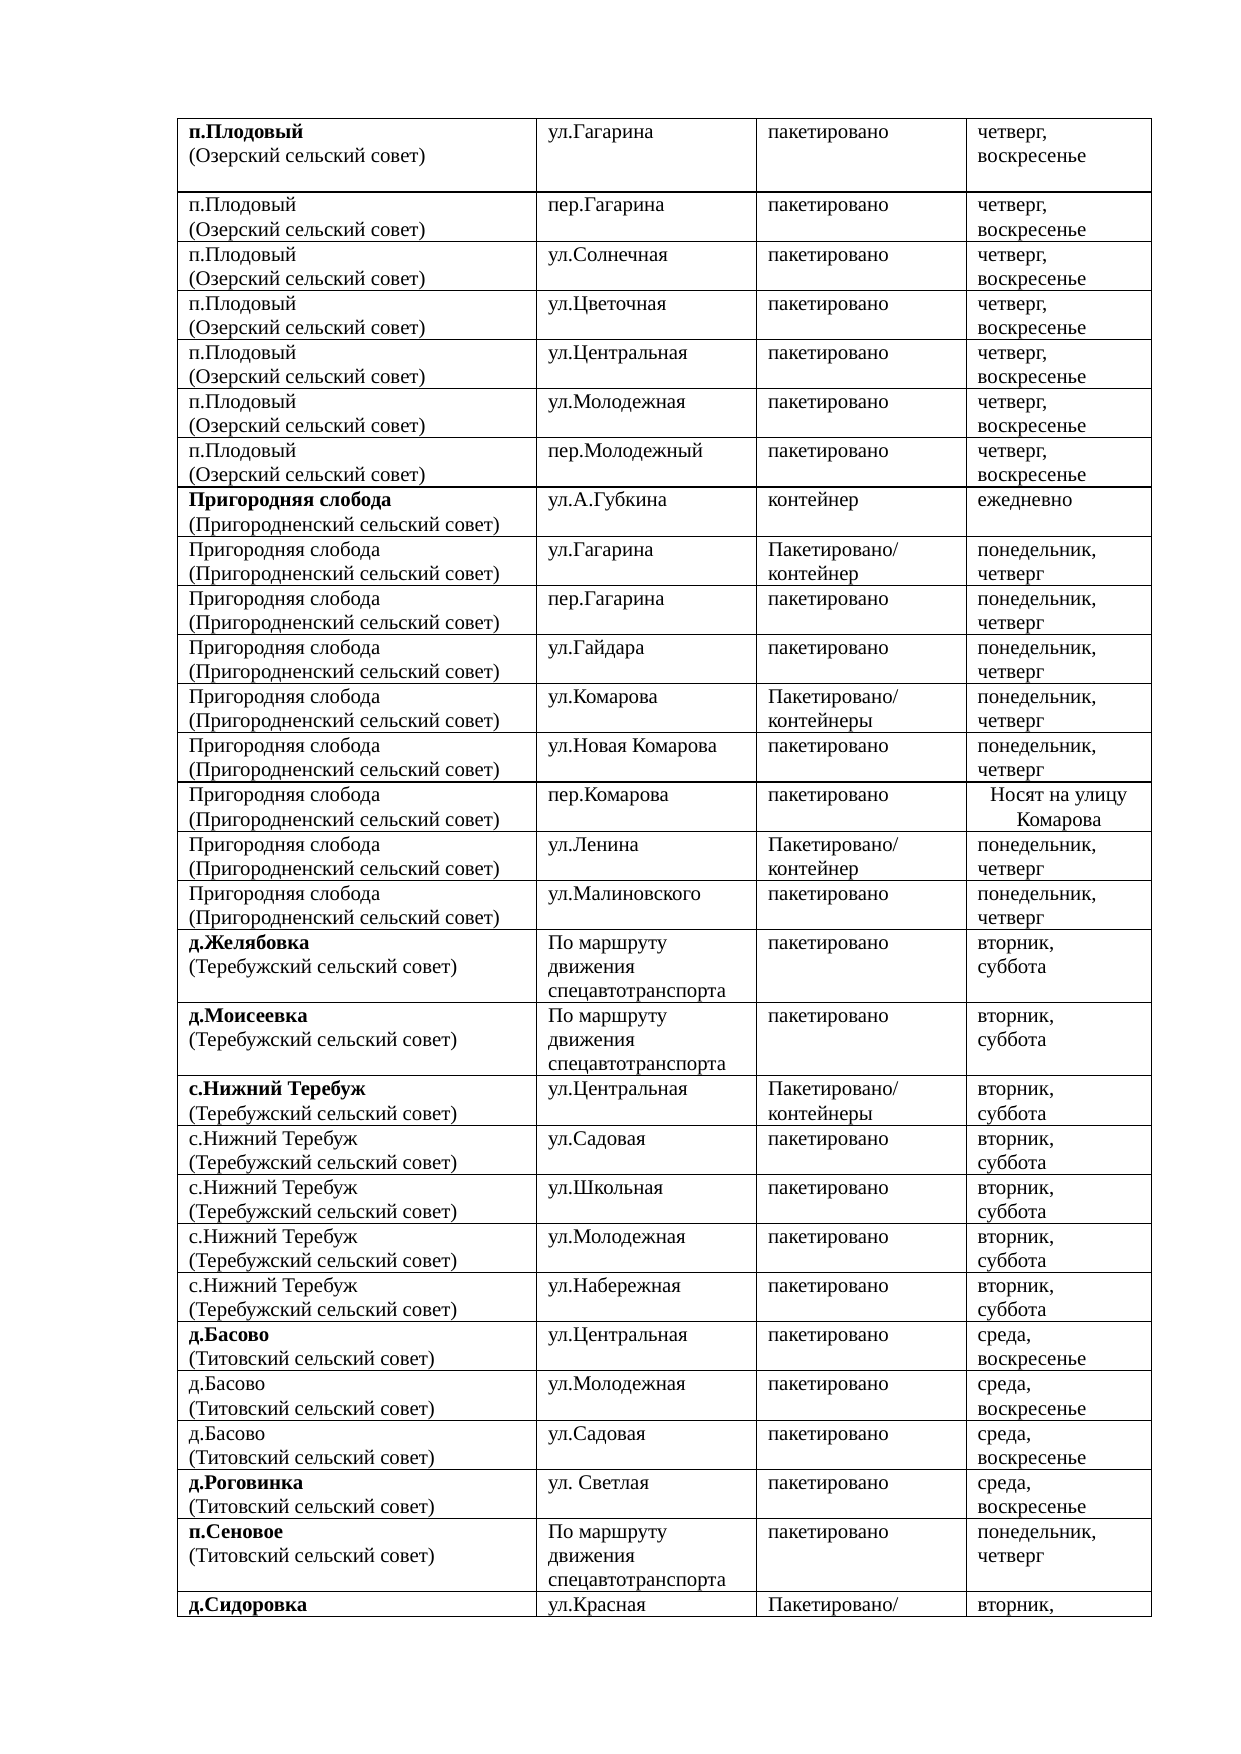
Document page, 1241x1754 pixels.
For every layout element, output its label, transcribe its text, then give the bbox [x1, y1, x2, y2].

table_cell пакетировано [757, 1470, 966, 1518]
table_cell четверг, воскресенье [967, 193, 1151, 241]
table_cell По маршруту движения спецавтотранспорта [537, 930, 756, 1002]
table_cell ул.Набережная [537, 1273, 756, 1321]
table_cell д.Басово (Титовский сельский совет) [178, 1322, 536, 1370]
table_cell ул.Новая Комарова [537, 733, 756, 781]
table_cell понедельник, четверг [967, 586, 1151, 634]
table_cell с.Нижний Теребуж (Теребужский сельский совет) [178, 1076, 536, 1124]
table_cell понедельник, четверг [967, 733, 1151, 781]
table_cell четверг, воскресенье [967, 291, 1151, 339]
table_cell п.Плодовый (Озерский сельский совет) [178, 193, 536, 241]
table_cell пер.Гагарина [537, 193, 756, 241]
table_cell ул.А.Губкина [537, 488, 756, 536]
table_cell пакетировано [757, 438, 966, 486]
table_cell понедельник, четверг [967, 832, 1151, 880]
table_cell пакетировано [757, 586, 966, 634]
table_cell пакетировано [757, 783, 966, 831]
table_cell пакетировано [757, 1126, 966, 1174]
table_cell ул.Ленина [537, 832, 756, 880]
table_cell Пакетировано/контейнер [757, 537, 966, 585]
table_cell д.Моисеевка (Теребужский сельский совет) [178, 1003, 536, 1075]
table_cell Пакетировано/контейнеры [757, 684, 966, 732]
table_cell п.Плодовый (Озерский сельский совет) [178, 242, 536, 290]
table_cell пакетировано [757, 340, 966, 388]
table_cell вторник, [967, 1592, 1151, 1616]
table_cell ул.Молодежная [537, 389, 756, 437]
table_cell Пригородняя слобода (Пригородненский сельский совет) [178, 881, 536, 929]
table_cell пакетировано [757, 930, 966, 1002]
table_cell с.Нижний Теребуж (Теребужский сельский совет) [178, 1126, 536, 1174]
table_cell вторник, суббота [967, 1273, 1151, 1321]
table_cell пер.Гагарина [537, 586, 756, 634]
table_cell вторник, суббота [967, 1003, 1151, 1075]
table_cell пакетировано [757, 881, 966, 929]
table_cell Пригородняя слобода (Пригородненский сельский совет) [178, 733, 536, 781]
table_cell пакетировано [757, 193, 966, 241]
table_cell ул.Школьная [537, 1175, 756, 1223]
table_cell д.Желябовка (Теребужский сельский совет) [178, 930, 536, 1002]
table_cell понедельник, четверг [967, 1519, 1151, 1591]
table_cell четверг, воскресенье [967, 340, 1151, 388]
table_cell ул.Молодежная [537, 1371, 756, 1419]
table_cell пакетировано [757, 1224, 966, 1272]
table_cell ул.Центральная [537, 1076, 756, 1124]
table_cell ул.Центральная [537, 340, 756, 388]
table_cell По маршруту движения спецавтотранспорта [537, 1003, 756, 1075]
table_cell понедельник, четверг [967, 881, 1151, 929]
table_cell пакетировано [757, 291, 966, 339]
table_cell п.Плодовый (Озерский сельский совет) [178, 291, 536, 339]
table_cell пакетировано [757, 389, 966, 437]
table_cell д.Басово (Титовский сельский совет) [178, 1421, 536, 1469]
table_cell среда, воскресенье [967, 1470, 1151, 1518]
table_cell Пригородняя слобода (Пригородненский сельский совет) [178, 537, 536, 585]
table_cell ул.Садовая [537, 1126, 756, 1174]
table_cell четверг, воскресенье [967, 119, 1151, 191]
table_cell с.Нижний Теребуж (Теребужский сельский совет) [178, 1175, 536, 1223]
table_cell четверг, воскресенье [967, 389, 1151, 437]
table_cell пакетировано [757, 1322, 966, 1370]
table_cell ул.Садовая [537, 1421, 756, 1469]
table_cell среда, воскресенье [967, 1322, 1151, 1370]
table_cell пакетировано [757, 1175, 966, 1223]
table_cell ул.Молодежная [537, 1224, 756, 1272]
table_cell среда, воскресенье [967, 1421, 1151, 1469]
table_cell п.Плодовый (Озерский сельский совет) [178, 389, 536, 437]
table_cell пакетировано [757, 733, 966, 781]
table_cell понедельник, четверг [967, 537, 1151, 585]
table_cell вторник, суббота [967, 1126, 1151, 1174]
table_cell среда, воскресенье [967, 1371, 1151, 1419]
table_cell пер.Молодежный [537, 438, 756, 486]
table_cell пакетировано [757, 1273, 966, 1321]
table_cell ул.Цветочная [537, 291, 756, 339]
table_cell пакетировано [757, 119, 966, 191]
table_cell д.Сидоровка [178, 1592, 536, 1616]
table_cell Пакетировано/контейнер [757, 832, 966, 880]
table_cell п.Плодовый (Озерский сельский совет) [178, 340, 536, 388]
table_cell четверг, воскресенье [967, 242, 1151, 290]
table_cell Пригородняя слобода (Пригородненский сельский совет) [178, 635, 536, 683]
table_cell пакетировано [757, 1519, 966, 1591]
table_cell вторник, суббота [967, 930, 1151, 1002]
table_cell ежедневно [967, 488, 1151, 536]
table_cell п.Сеновое (Титовский сельский совет) [178, 1519, 536, 1591]
table_cell ул.Гагарина [537, 119, 756, 191]
table_cell ул.Гайдара [537, 635, 756, 683]
table_cell ул. Светлая [537, 1470, 756, 1518]
table_cell вторник, суббота [967, 1224, 1151, 1272]
table_cell пакетировано [757, 1003, 966, 1075]
table_cell пакетировано [757, 1421, 966, 1469]
table_cell вторник, суббота [967, 1175, 1151, 1223]
table_cell п.Плодовый (Озерский сельский совет) [178, 438, 536, 486]
table_cell Пригородняя слобода (Пригородненский сельский совет) [178, 684, 536, 732]
table_cell д.Басово (Титовский сельский совет) [178, 1371, 536, 1419]
table_cell с.Нижний Теребуж (Теребужский сельский совет) [178, 1224, 536, 1272]
table_cell Пригородняя слобода (Пригородненский сельский совет) [178, 783, 536, 831]
table_cell пакетировано [757, 1371, 966, 1419]
table_cell вторник, суббота [967, 1076, 1151, 1124]
table_cell контейнер [757, 488, 966, 536]
table_cell ул.Солнечная [537, 242, 756, 290]
table_cell Носят на улицу Комарова [967, 783, 1151, 831]
table_cell понедельник, четверг [967, 635, 1151, 683]
table_cell пакетировано [757, 635, 966, 683]
table_cell с.Нижний Теребуж (Теребужский сельский совет) [178, 1273, 536, 1321]
table_cell Пригородняя слобода (Пригородненский сельский совет) [178, 832, 536, 880]
table_cell ул.Красная [537, 1592, 756, 1616]
table_cell пакетировано [757, 242, 966, 290]
table_cell Пригородняя слобода (Пригородненский сельский совет) [178, 586, 536, 634]
table_cell По маршруту движения спецавтотранспорта [537, 1519, 756, 1591]
table_cell четверг, воскресенье [967, 438, 1151, 486]
table_cell Пакетировано/контейнеры [757, 1076, 966, 1124]
table_cell понедельник, четверг [967, 684, 1151, 732]
table_cell п.Плодовый (Озерский сельский совет) [178, 119, 536, 191]
table_cell ул.Комарова [537, 684, 756, 732]
table_cell Пакетировано/ [757, 1592, 966, 1616]
table_cell д.Роговинка (Титовский сельский совет) [178, 1470, 536, 1518]
table_cell пер.Комарова [537, 783, 756, 831]
table_cell ул.Малиновского [537, 881, 756, 929]
table_cell ул.Гагарина [537, 537, 756, 585]
table_cell ул.Центральная [537, 1322, 756, 1370]
table_cell Пригородняя слобода (Пригородненский сельский совет) [178, 488, 536, 536]
